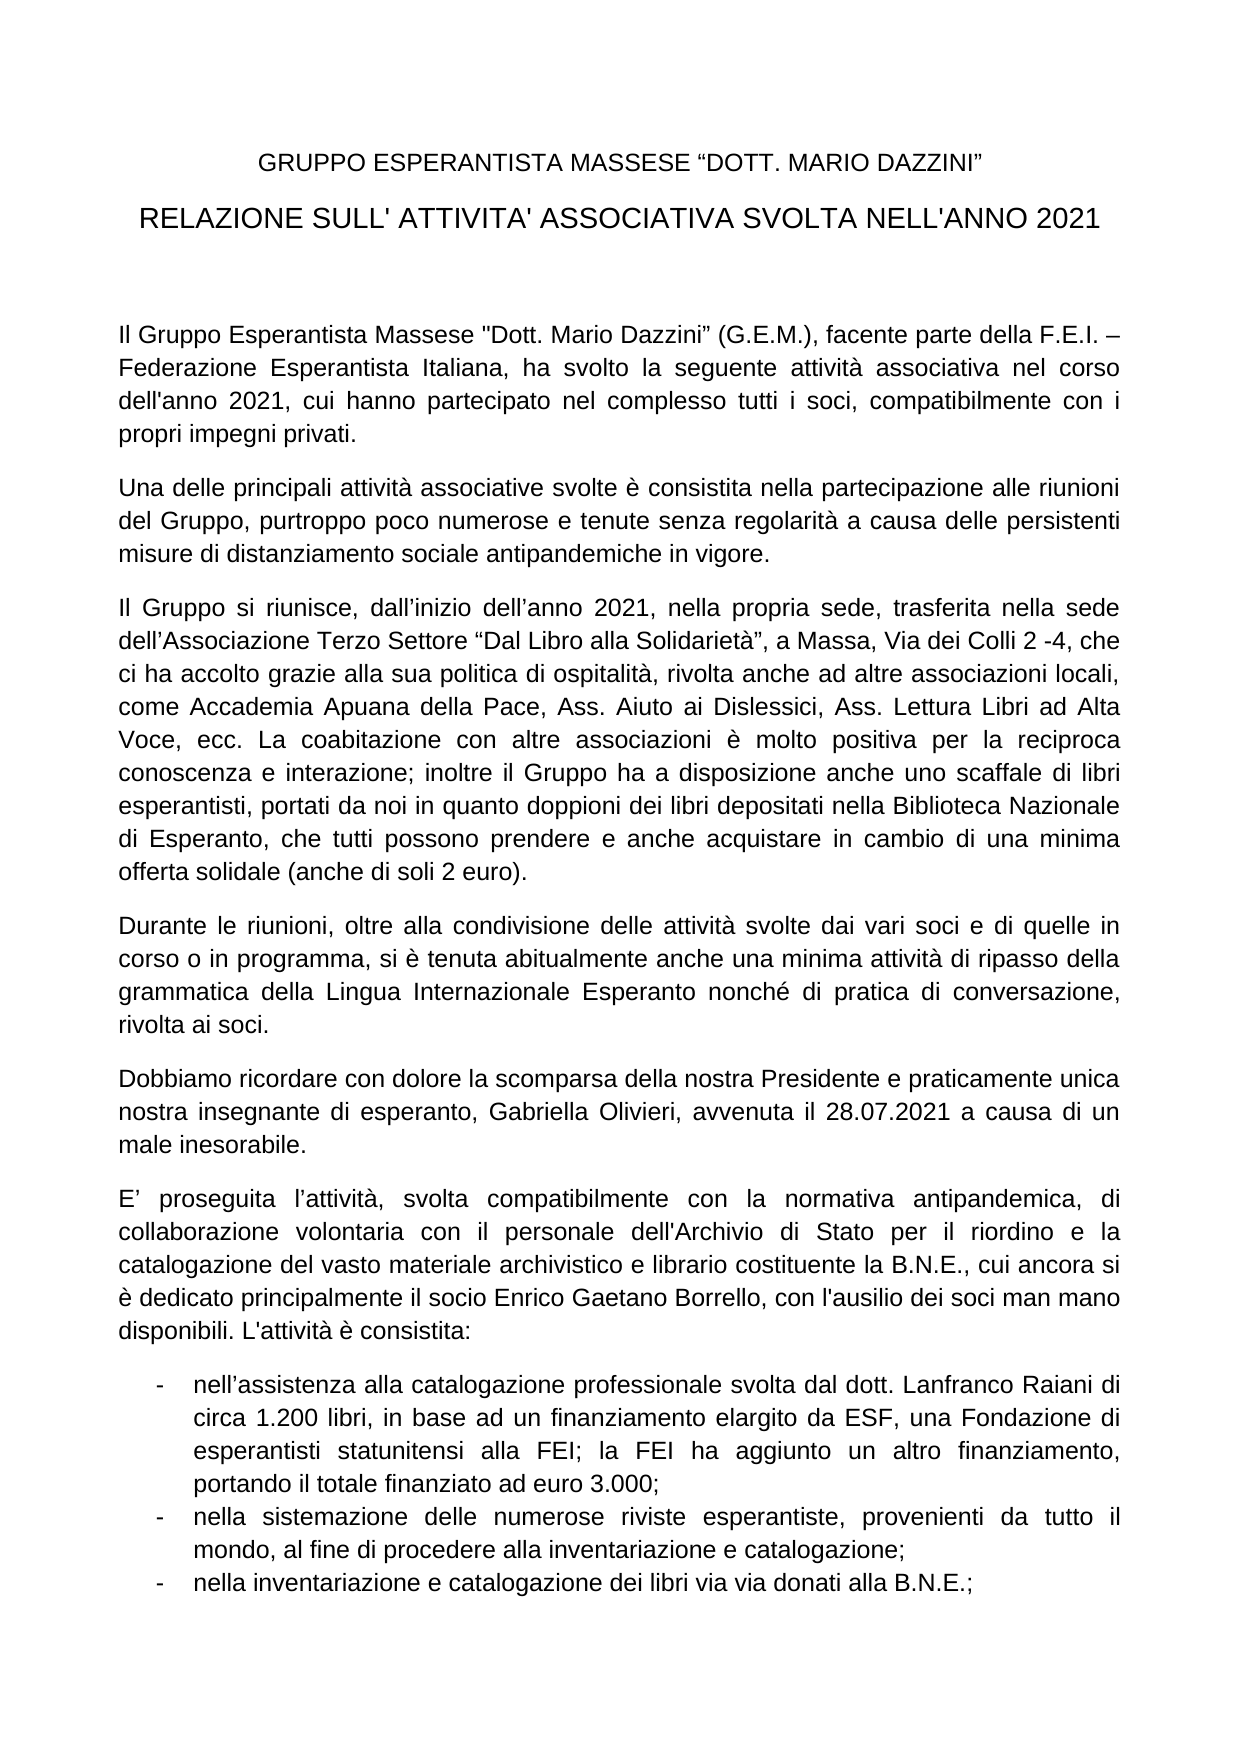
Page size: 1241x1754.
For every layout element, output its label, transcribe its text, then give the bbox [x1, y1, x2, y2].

text E’ proseguita l’attività, svolta compatibilmente con la normativa antipandemica, di collaborazione volontaria con il personale dell'Archivio di Stato per il riordino e la catalogazione del vasto materiale archivistico e librario costituente la B.N.E., cui ancora si è dedicato principalmente il socio Enrico Gaetano Borrello, con l'ausilio dei soci man mano disponibili. L'attività è consistita: [118, 1184, 1122, 1345]
text Una delle principali attività associative svolte è consistita nella partecipazione alle riunioni del Gruppo, purtroppo poco numerose e tenute senza regolarità a causa delle persistenti misure di distanziamento sociale antipandemiche in vigore. [118, 473, 1122, 568]
list nella sistemazione delle numerose riviste esperantiste, provenienti da tutto il mondo, al fine di procedere alla inventariazione e catalogazione; [156, 1502, 1122, 1564]
text RELAZIONE SULL' ATTIVITA' ASSOCIATIVA SVOLTA NELL'ANNO 2021 [118, 201, 1122, 235]
list nell’assistenza alla catalogazione professionale svolta dal dott. Lanfranco Raiani di circa 1.200 libri, in base ad un finanziamento elargito da ESF, una Fondazione di esperantisti statunitensi alla FEI; la FEI ha aggiunto un altro finanziamento, portando il totale finanziato ad euro 3.000; [156, 1370, 1122, 1498]
list nella inventariazione e catalogazione dei libri via via donati alla B.N.E.; [156, 1568, 1122, 1597]
text Durante le riunioni, oltre alla condivisione delle attività svolte dai vari soci e di quelle in corso o in programma, si è tenuta abitualmente anche una minima attività di ripasso della grammatica della Lingua Internazionale Esperanto nonché di pratica di conversazione, rivolta ai soci. [118, 911, 1122, 1039]
text Dobbiamo ricordare con dolore la scomparsa della nostra Presidente e praticamente unica nostra insegnante di esperanto, Gabriella Olivieri, avvenuta il 28.07.2021 a causa di un male inesorabile. [118, 1064, 1122, 1159]
text Il Gruppo si riunisce, dall’inizio dell’anno 2021, nella propria sede, trasferita nella sede dell’Associazione Terzo Settore “Dal Libro alla Solidarietà”, a Massa, Via dei Colli 2 -4, che ci ha accolto grazie alla sua politica di ospitalità, rivolta anche ad altre associazioni locali, come Accademia Apuana della Pace, Ass. Aiuto ai Dislessici, Ass. Lettura Libri ad Alta Voce, ecc. La coabitazione con altre associazioni è molto positiva per la reciproca conoscenza e interazione; inoltre il Gruppo ha a disposizione anche uno scaffale di libri esperantisti, portati da noi in quanto doppioni dei libri depositati nella Biblioteca Nazionale di Esperanto, che tutti possono prendere e anche acquistare in cambio di una minima offerta solidale (anche di soli 2 euro). [118, 593, 1122, 886]
text Il Gruppo Esperantista Massese "Dott. Mario Dazzini” (G.E.M.), facente parte della F.E.I. – Federazione Esperantista Italiana, ha svolto la seguente attività associativa nel corso dell'anno 2021, cui hanno partecipato nel complesso tutti i soci, compatibilmente con i propri impegni privati. [118, 320, 1122, 448]
text GRUPPO ESPERANTISTA MASSESE “DOTT. MARIO DAZZINI” [118, 148, 1122, 176]
